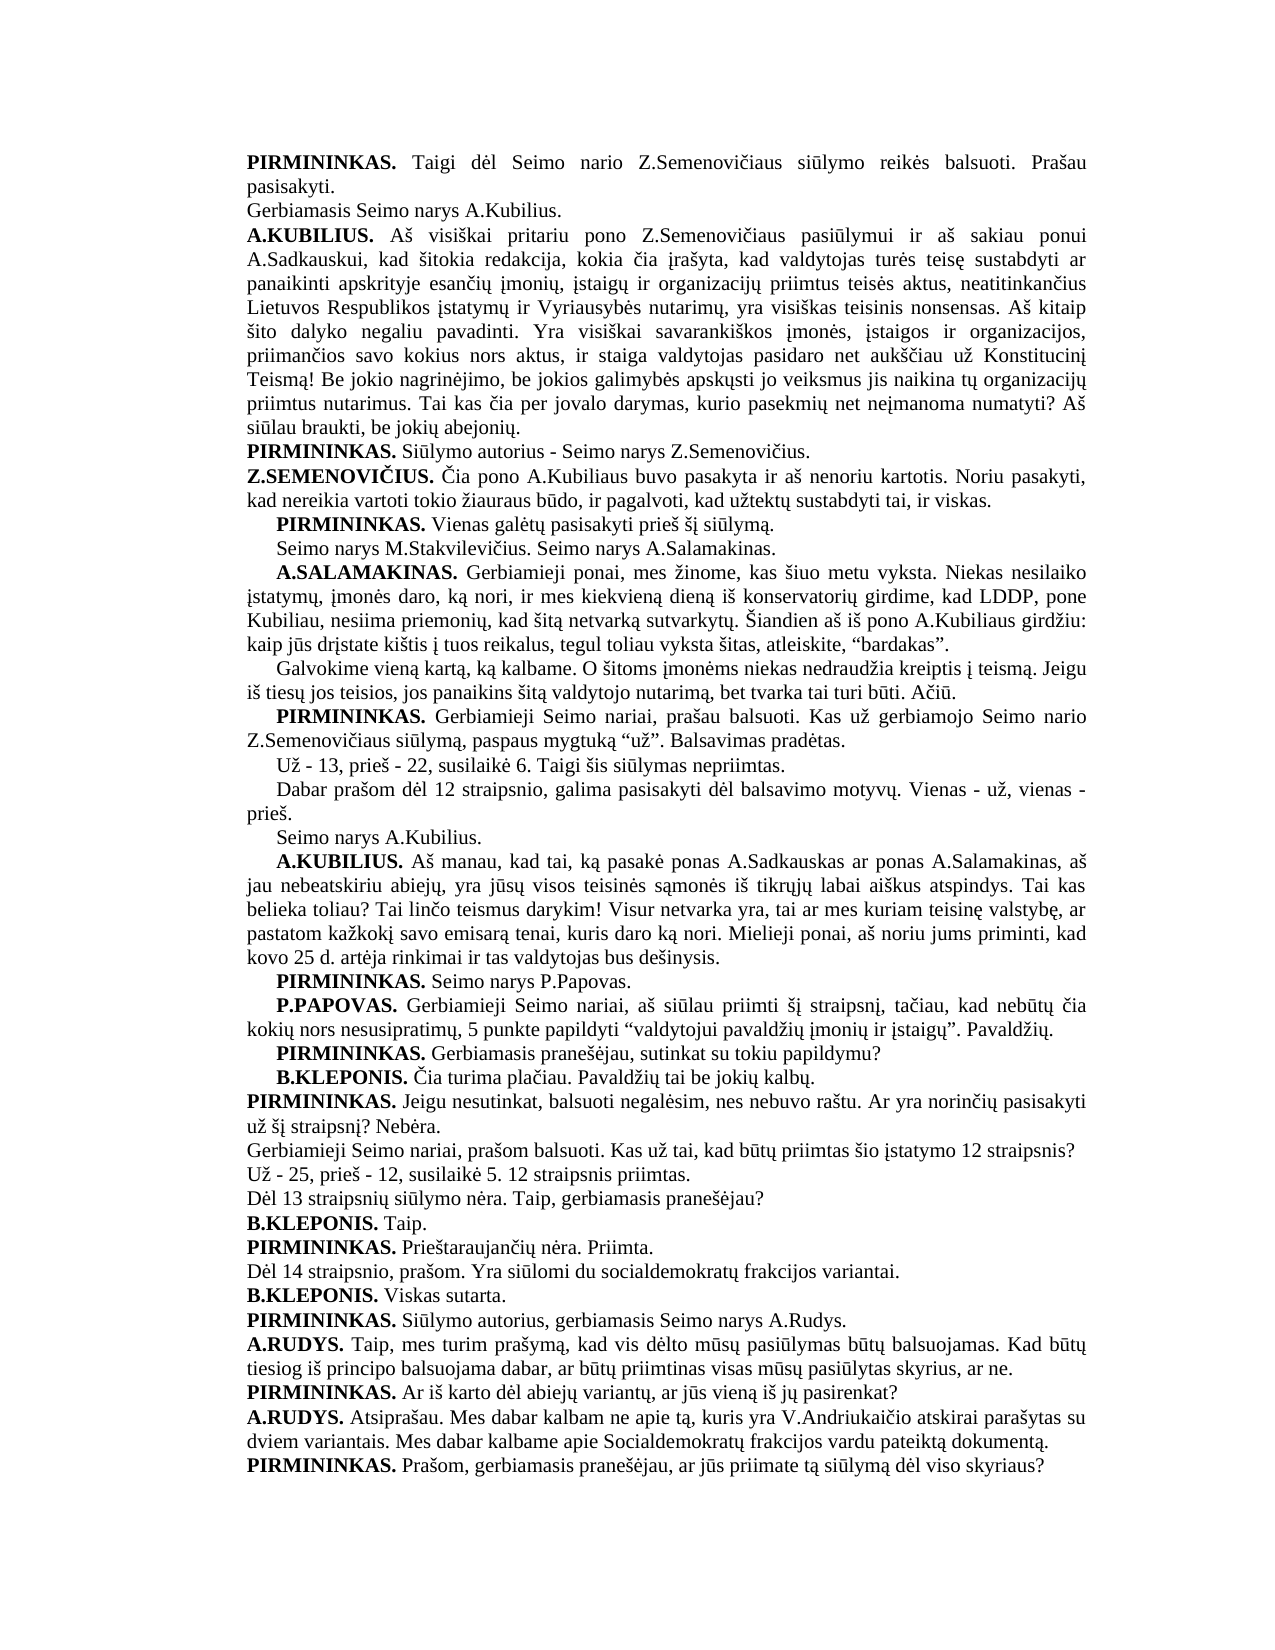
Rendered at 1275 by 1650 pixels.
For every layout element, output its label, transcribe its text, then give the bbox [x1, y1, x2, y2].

text PIRMININKAS. Vienas galėtų pasisakyti prieš šį siūlymą. [247, 512, 1087, 536]
text PIRMININKAS. Ar iš karto dėl abiejų variantų, ar jūs vieną iš jų pasirenkat? [247, 1380, 1087, 1404]
text PIRMININKAS. Gerbiamasis pranešėjau, sutinkat su tokiu papildymu? [247, 1041, 1087, 1065]
text PIRMININKAS. Siūlymo autorius, gerbiamasis Seimo narys A.Rudys. [247, 1308, 1087, 1332]
text PIRMININKAS. Jeigu nesutinkat, balsuoti negalėsim, nes nebuvo raštu. Ar yra norinčių pasisakyti už šį straipsnį? Nebėra. [247, 1089, 1087, 1138]
text A.KUBILIUS. Aš visiškai pritariu pono Z.Semenovičiaus pasiūlymui ir aš sakiau ponui A.Sadkauskui, kad šitokia redakcija, kokia čia įrašyta, kad valdytojas turės teisę sustabdyti ar panaikinti apskrityje esančių įmonių, įstaigų ir organizacijų priimtus teisės aktus, neatitinkančius Lietuvos Respublikos įstatymų ir Vyriausybės nutarimų, yra visiškas teisinis nonsensas. Aš kitaip šito dalyko negaliu pavadinti. Yra visiškai savarankiškos įmonės, įstaigos ir organizacijos, priimančios savo kokius nors aktus, ir staiga valdytojas pasidaro net aukščiau už Konstitucinį Teismą! Be jokio nagrinėjimo, be jokios galimybės apskųsti jo veiksmus jis naikina tų organizacijų priimtus nutarimus. Tai kas čia per jovalo darymas, kurio pasekmių net neįmanoma numatyti? Aš siūlau braukti, be jokių abejonių. [247, 223, 1087, 439]
text Už - 25, prieš - 12, susilaikė 5. 12 straipsnis priimtas. [247, 1162, 1087, 1186]
text Dėl 14 straipsnio, prašom. Yra siūlomi du socialdemokratų frakcijos variantai. [247, 1259, 1087, 1283]
text Gerbiamieji Seimo nariai, prašom balsuoti. Kas už tai, kad būtų priimtas šio įstatymo 12 straipsnis? [247, 1138, 1087, 1162]
text A.RUDYS. Taip, mes turim prašymą, kad vis dėlto mūsų pasiūlymas būtų balsuojamas. Kad būtų tiesiog iš principo balsuojama dabar, ar būtų priimtinas visas mūsų pasiūlytas skyrius, ar ne. [247, 1332, 1087, 1380]
text P.PAPOVAS. Gerbiamieji Seimo nariai, aš siūlau priimti šį straipsnį, tačiau, kad nebūtų čia kokių nors nesusipratimų, 5 punkte papildyti “valdytojui pavaldžių įmonių ir įstaigų”. Pavaldžių. [247, 993, 1087, 1041]
text Seimo narys M.Stakvilevičius. Seimo narys A.Salamakinas. [247, 536, 1087, 560]
text B.KLEPONIS. Čia turima plačiau. Pavaldžių tai be jokių kalbų. [247, 1065, 1087, 1089]
text PIRMININKAS. Taigi dėl Seimo nario Z.Semenovičiaus siūlymo reikės balsuoti. Prašau pasisakyti. [247, 150, 1087, 198]
text A.RUDYS. Atsiprašau. Mes dabar kalbam ne apie tą, kuris yra V.Andriukaičio atskirai parašytas su dviem variantais. Mes dabar kalbame apie Socialdemokratų frakcijos vardu pateiktą dokumentą. [247, 1404, 1087, 1453]
text A.SALAMAKINAS. Gerbiamieji ponai, mes žinome, kas šiuo metu vyksta. Niekas nesilaiko įstatymų, įmonės daro, ką nori, ir mes kiekvieną dieną iš konservatorių girdime, kad LDDP, pone Kubiliau, nesiima priemonių, kad šitą netvarką sutvarkytų. Šiandien aš iš pono A.Kubiliaus girdžiu: kaip jūs drįstate kištis į tuos reikalus, tegul toliau vyksta šitas, atleiskite, “bardakas”. [247, 560, 1087, 656]
text PIRMININKAS. Seimo narys P.Papovas. [247, 969, 1087, 993]
text Z.SEMENOVIČIUS. Čia pono A.Kubiliaus buvo pasakyta ir aš nenoriu kartotis. Noriu pasakyti, kad nereikia vartoti tokio žiauraus būdo, ir pagalvoti, kad užtektų sustabdyti tai, ir viskas. [247, 464, 1087, 512]
text Gerbiamasis Seimo narys A.Kubilius. [247, 198, 1087, 222]
text Dabar prašom dėl 12 straipsnio, galima pasisakyti dėl balsavimo motyvų. Vienas - už, vienas - prieš. [247, 777, 1087, 825]
text PIRMININKAS. Prieštaraujančių nėra. Priimta. [247, 1235, 1087, 1259]
text B.KLEPONIS. Taip. [247, 1211, 1087, 1235]
text Dėl 13 straipsnių siūlymo nėra. Taip, gerbiamasis pranešėjau? [247, 1186, 1087, 1210]
text A.KUBILIUS. Aš manau, kad tai, ką pasakė ponas A.Sadkauskas ar ponas A.Salamakinas, aš jau nebeatskiriu abiejų, yra jūsų visos teisinės sąmonės iš tikrųjų labai aiškus atspindys. Tai kas belieka toliau? Tai linčo teismus darykim! Visur netvarka yra, tai ar mes kuriam teisinę valstybę, ar pastatom kažkokį savo emisarą tenai, kuris daro ką nori. Mielieji ponai, aš noriu jums priminti, kad kovo 25 d. artėja rinkimai ir tas valdytojas bus dešinysis. [247, 849, 1087, 969]
text PIRMININKAS. Gerbiamieji Seimo nariai, prašau balsuoti. Kas už gerbiamojo Seimo nario Z.Semenovičiaus siūlymą, paspaus mygtuką “už”. Balsavimas pradėtas. [247, 704, 1087, 752]
text B.KLEPONIS. Viskas sutarta. [247, 1283, 1087, 1307]
text Už - 13, prieš - 22, susilaikė 6. Taigi šis siūlymas nepriimtas. [247, 752, 1087, 777]
text PIRMININKAS. Siūlymo autorius - Seimo narys Z.Semenovičius. [247, 439, 1087, 463]
text PIRMININKAS. Prašom, gerbiamasis pranešėjau, ar jūs priimate tą siūlymą dėl viso skyriaus? [247, 1453, 1087, 1477]
text Seimo narys A.Kubilius. [247, 825, 1087, 849]
text Galvokime vieną kartą, ką kalbame. O šitoms įmonėms niekas nedraudžia kreiptis į teismą. Jeigu iš tiesų jos teisios, jos panaikins šitą valdytojo nutarimą, bet tvarka tai turi būti. Ačiū. [247, 656, 1087, 704]
